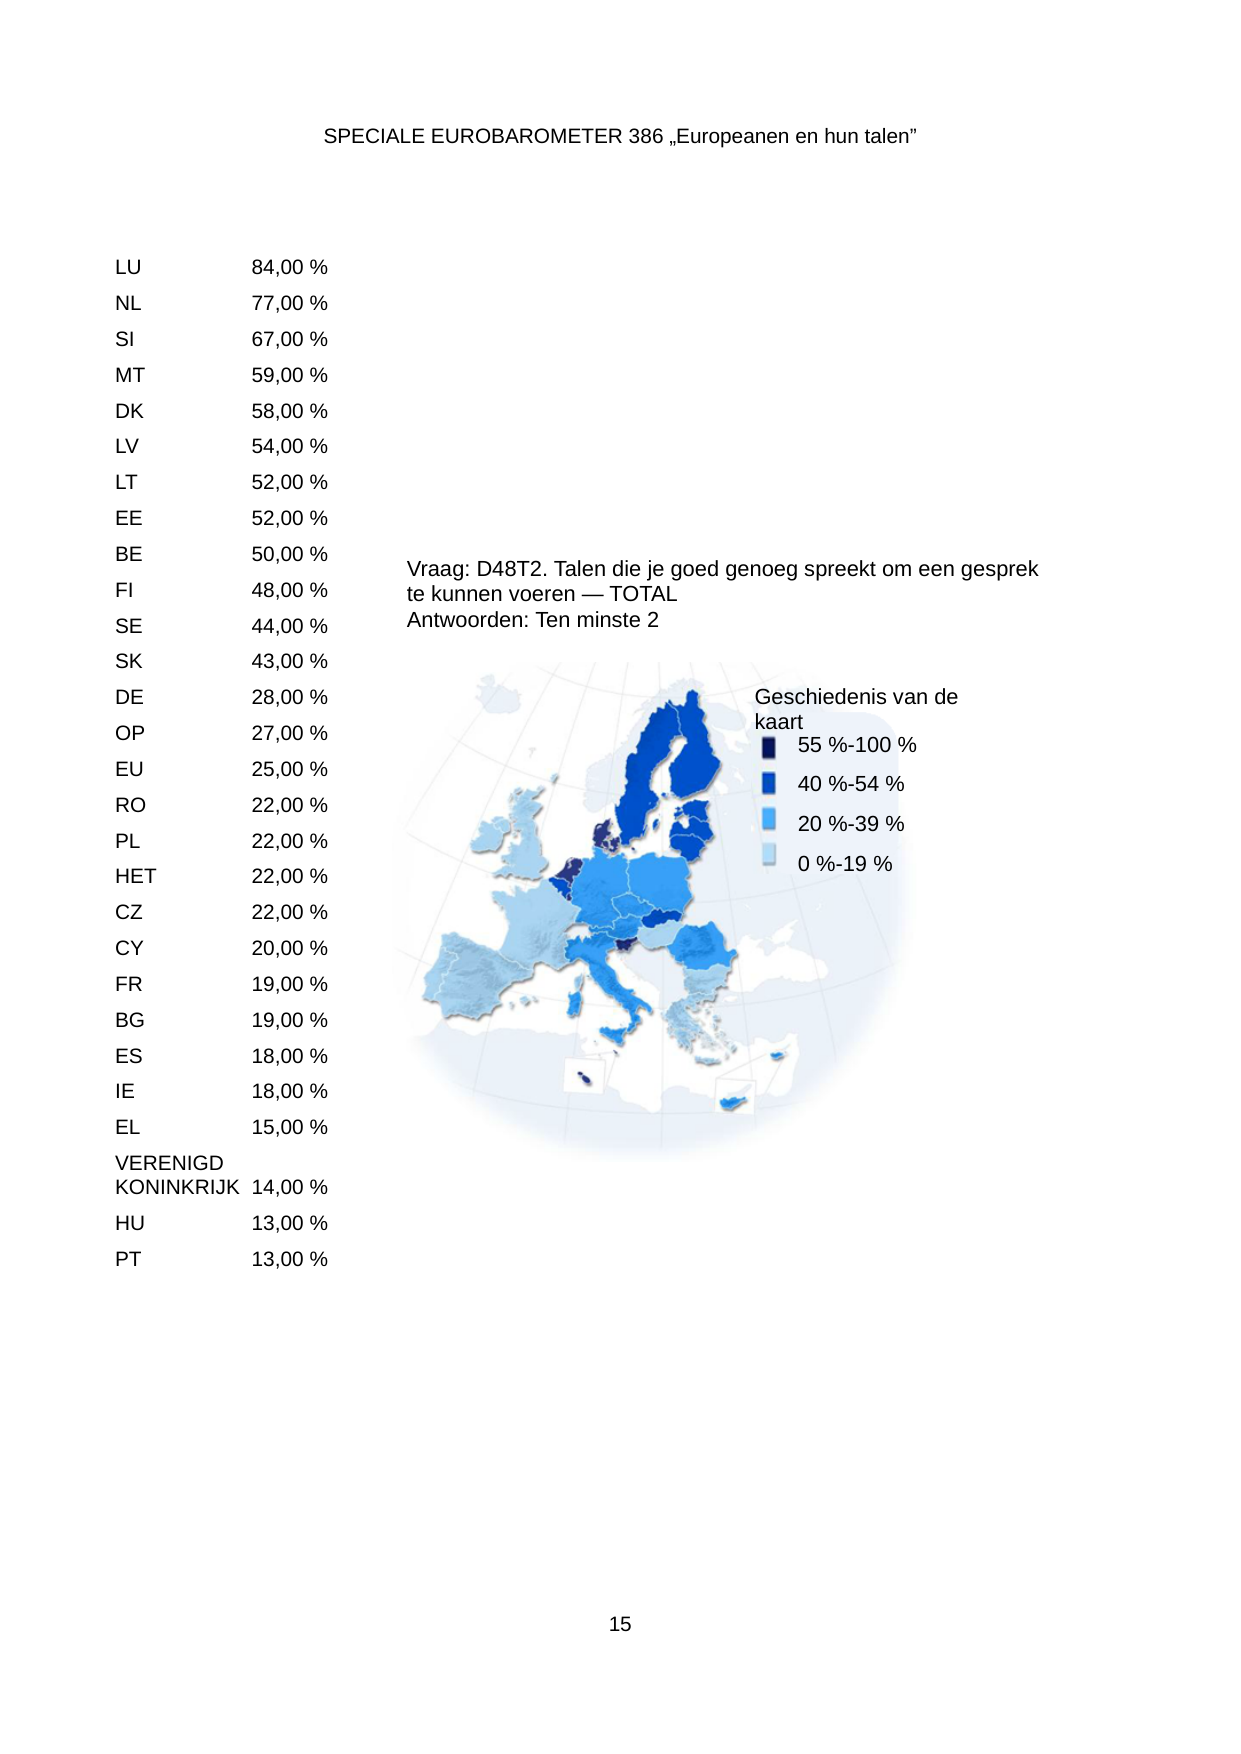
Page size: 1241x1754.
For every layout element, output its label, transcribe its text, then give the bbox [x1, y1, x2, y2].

table_cell 52,00 % [248, 500, 382, 536]
table_cell PT [112, 1241, 248, 1276]
table_cell 22,00 % [248, 858, 382, 894]
table_cell 13,00 % [248, 1241, 382, 1276]
table_header 84,00 % [248, 249, 382, 285]
table_cell IE [112, 1073, 248, 1109]
table_cell RO [112, 787, 248, 822]
table_cell EL [112, 1109, 248, 1145]
table_cell SI [112, 321, 248, 357]
table_cell 18,00 % [248, 1073, 382, 1109]
table_cell 20,00 % [248, 930, 382, 966]
table_cell 48,00 % [248, 572, 382, 607]
table_cell 15,00 % [248, 1109, 382, 1145]
table_cell 50,00 % [248, 536, 382, 572]
table_cell 18,00 % [248, 1038, 382, 1073]
table_header LU [112, 249, 248, 285]
table_cell BG [112, 1002, 248, 1037]
table_cell EE [112, 500, 248, 536]
table_cell SE [112, 608, 248, 643]
table_cell BE [112, 536, 248, 572]
table_cell HET [112, 858, 248, 894]
table_cell 19,00 % [248, 1002, 382, 1037]
table_cell MT [112, 357, 248, 392]
table_cell OP [112, 715, 248, 751]
table_cell SK [112, 643, 248, 679]
table_cell 22,00 % [248, 823, 382, 858]
table_cell 54,00 % [248, 428, 382, 464]
table_cell VERENIGD KONINKRIJK [112, 1145, 248, 1205]
table_cell LV [112, 428, 248, 464]
table_cell NL [112, 285, 248, 321]
table_cell 13,00 % [248, 1205, 382, 1241]
table_cell DE [112, 679, 248, 715]
table_cell HU [112, 1205, 248, 1241]
table_cell 22,00 % [248, 894, 382, 930]
table_cell PL [112, 823, 248, 858]
table_cell LT [112, 464, 248, 500]
table_cell 59,00 % [248, 357, 382, 392]
table_cell CY [112, 930, 248, 966]
picture [392, 662, 918, 1162]
table_cell 14,00 % [248, 1145, 382, 1205]
table_cell ES [112, 1038, 248, 1073]
table_cell 22,00 % [248, 787, 382, 822]
table_cell EU [112, 751, 248, 787]
table_cell 52,00 % [248, 464, 382, 500]
table_cell DK [112, 393, 248, 428]
table_cell 44,00 % [248, 608, 382, 643]
table_cell 67,00 % [248, 321, 382, 357]
table_cell 25,00 % [248, 751, 382, 787]
table_cell 58,00 % [248, 393, 382, 428]
table_cell 43,00 % [248, 643, 382, 679]
table_cell 19,00 % [248, 966, 382, 1002]
table_cell 77,00 % [248, 285, 382, 321]
table_cell 28,00 % [248, 679, 382, 715]
table_cell FR [112, 966, 248, 1002]
table_cell CZ [112, 894, 248, 930]
table_cell 27,00 % [248, 715, 382, 751]
table_cell FI [112, 572, 248, 607]
